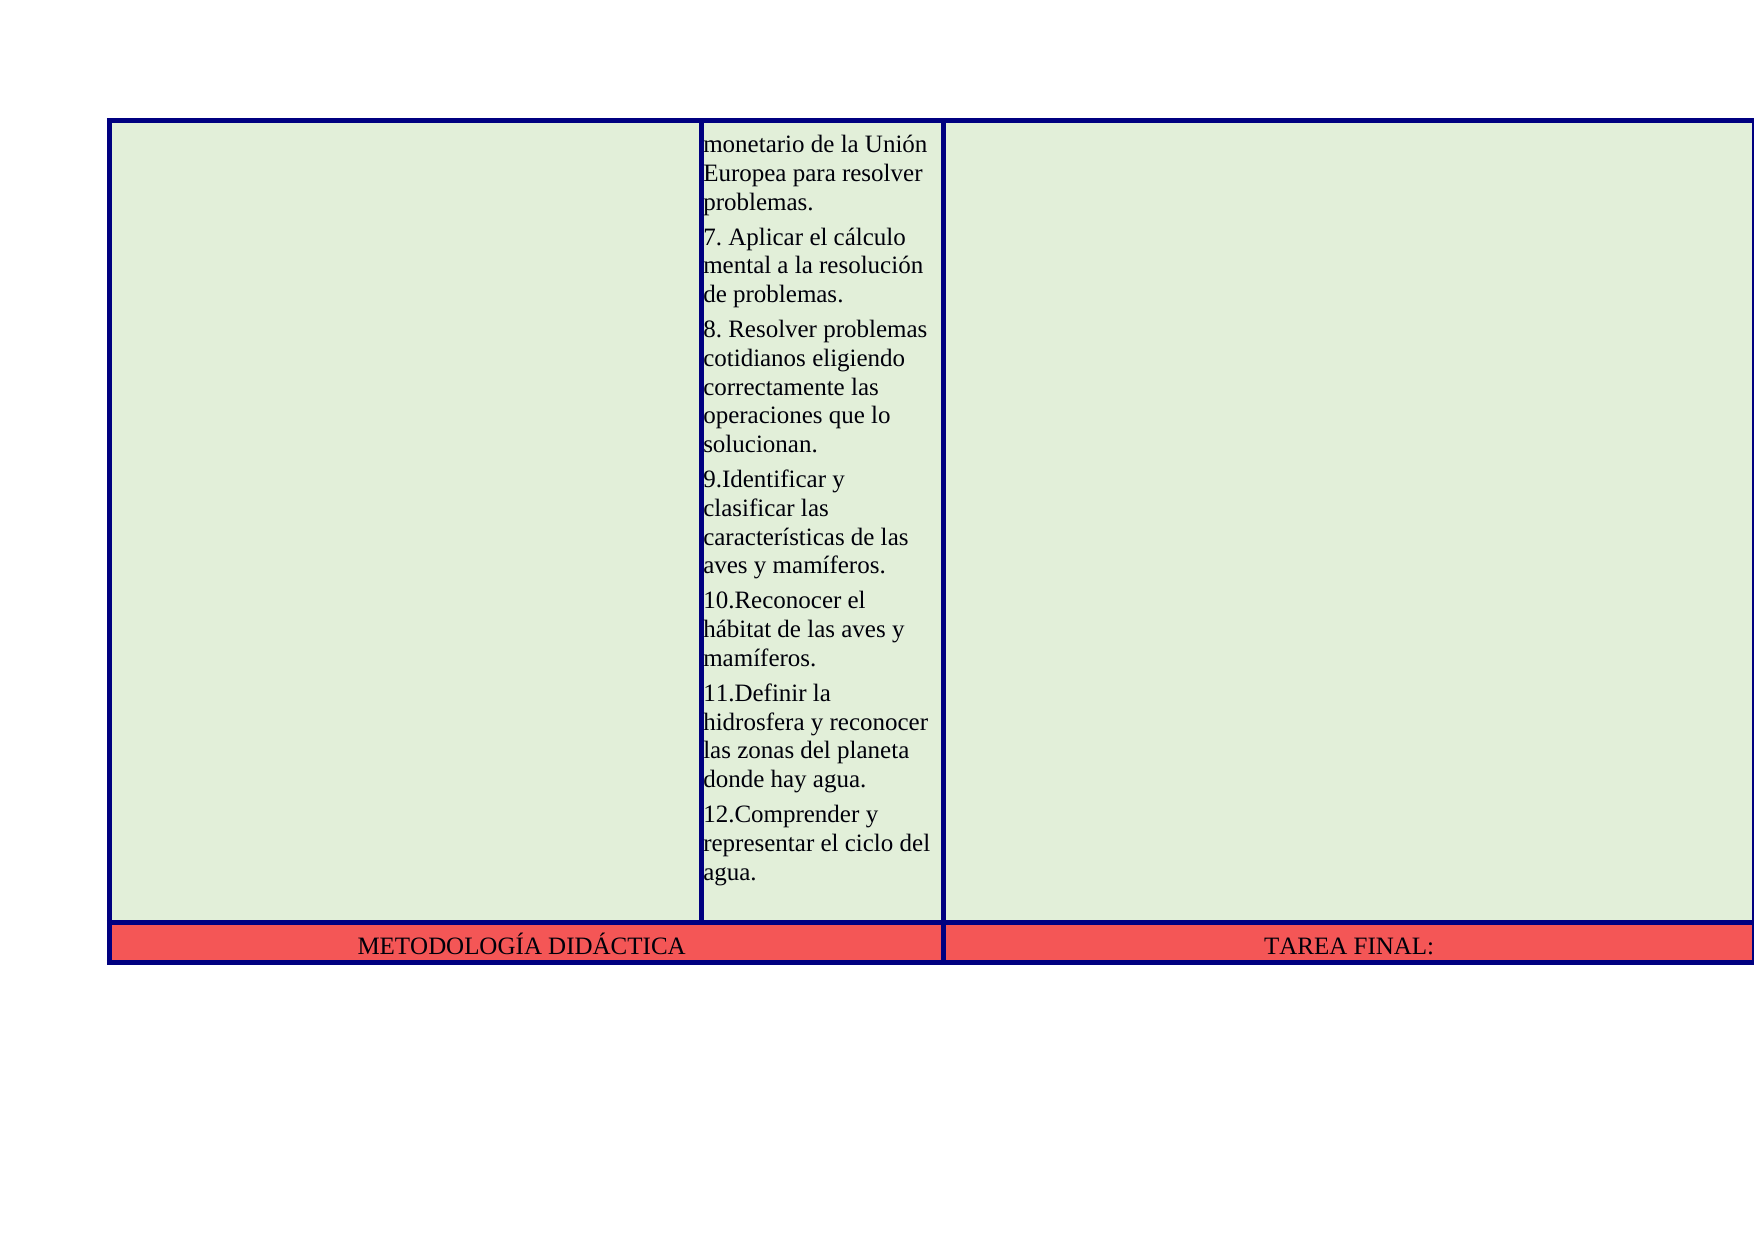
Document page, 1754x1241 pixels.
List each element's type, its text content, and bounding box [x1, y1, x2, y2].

table_cell monetario de la Unión Europea para resolver problemas. 7. Aplicar el cálculo mental a la resolución de problemas. 8. Resolver problemas cotidianos eligiendo correctamente las operaciones que lo solucionan. 9.Identificar y clasificar las características de las aves y mamíferos. 10.Reconocer el hábitat de las aves y mamíferos. 11.Definir la hidrosfera y reconocer las zonas del planeta donde hay agua. 12.Comprender y representar el ciclo del agua. [704, 123, 941, 920]
table_cell TAREA FINAL: [946, 925, 1752, 960]
table_cell [946, 123, 1752, 920]
table_cell [112, 123, 699, 920]
table_cell METODOLOGÍA DIDÁCTICA [112, 925, 941, 960]
